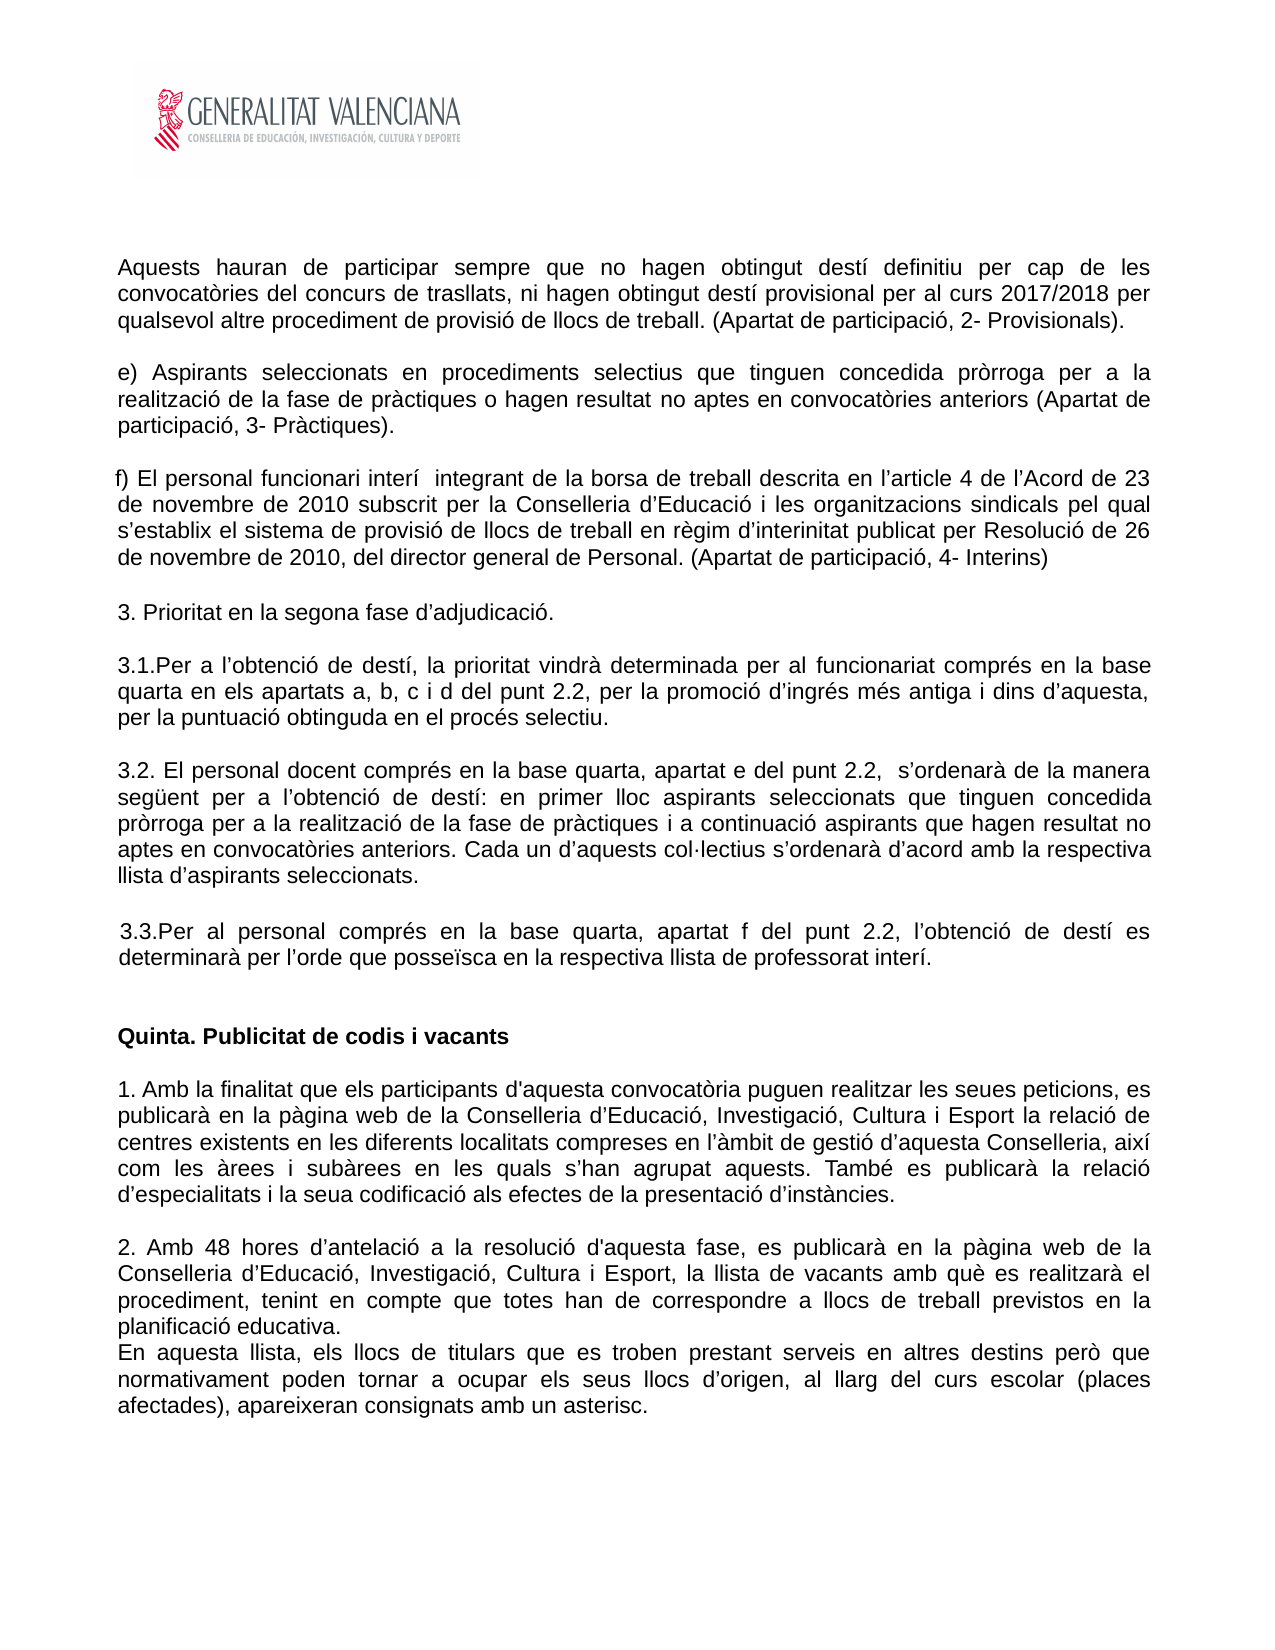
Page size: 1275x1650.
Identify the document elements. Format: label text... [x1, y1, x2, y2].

text En aquesta llista, els llocs de titulars que es troben prestant serveis en altres destins però que normativament poden tornar a ocupar els seus llocs d’origen, al llarg del curs escolar (places afectades), apareixeran consignats amb un asterisc. [117, 1339, 1152, 1418]
text 2. Amb 48 hores d’antelació a la resolució d'aquesta fase, es publicarà en la pàgina web de la Conselleria d’Educació, Investigació, Cultura i Esport, la llista de vacants amb què es realitzarà el procediment, tenint en compte que totes han de correspondre a llocs de treball previstos en la planificació educativa. [117, 1234, 1152, 1339]
picture [132, 61, 482, 178]
text Quinta. Publicitat de codis i vacants [117, 1023, 1152, 1049]
text e) Aspirants seleccionats en procediments selectius que tinguen concedida pròrroga per a la realització de la fase de pràctiques o hagen resultat no aptes en convocatòries anteriors (Apartat de participació, 3- Pràctiques). [117, 359, 1152, 438]
text 1. Amb la finalitat que els participants d'aquesta convocatòria puguen realitzar les seues peticions, es publicarà en la pàgina web de la Conselleria d’Educació, Investigació, Cultura i Esport la relació de centres existents en les diferents localitats compreses en l’àmbit de gestió d’aquesta Conselleria, així com les àrees i subàrees en les quals s’han agrupat aquests. També es publicarà la relació d’especialitats i la seua codificació als efectes de la presentació d’instàncies. [117, 1076, 1152, 1207]
text 3.2. El personal docent comprés en la base quarta, apartat e del punt 2.2, s’ordenarà de la manera següent per a l’obtenció de destí: en primer lloc aspirants seleccionats que tinguen concedida pròrroga per a la realització de la fase de pràctiques i a continuació aspirants que hagen resultat no aptes en convocatòries anteriors. Cada un d’aquests col·lectius s’ordenarà d’acord amb la respectiva llista d’aspirants seleccionats. [117, 757, 1152, 889]
text f) El personal funcionari interí integrant de la borsa de treball descrita en l’article 4 de l’Acord de 23 de novembre de 2010 subscrit per la Conselleria d’Educació i les organitzacions sindicals pel qual s’establix el sistema de provisió de llocs de treball en règim d’interinitat publicat per Resolució de 26 de novembre de 2010, del director general de Personal. (Apartat de participació, 4- Interins) [115, 465, 1152, 570]
text Aquests hauran de participar sempre que no hagen obtingut destí definitiu per cap de les convocatòries del concurs de trasllats, ni hagen obtingut destí provisional per al curs 2017/2018 per qualsevol altre procediment de provisió de llocs de treball. (Apartat de participació, 2- Provisionals). [117, 254, 1152, 333]
list 3. Prioritat en la segona fase d’adjudicació. [117, 599, 1152, 625]
text 3.1.Per a l’obtenció de destí, la prioritat vindrà determinada per al funcionariat comprés en la base quarta en els apartats a, b, c i d del punt 2.2, per la promoció d’ingrés més antiga i dins d’aquesta, per la puntuació obtinguda en el procés selectiu. [117, 652, 1152, 731]
text 3.3.Per al personal comprés en la base quarta, apartat f del punt 2.2, l’obtenció de destí es determinarà per l’orde que posseïsca en la respectiva llista de professorat interí. [118, 918, 1152, 970]
